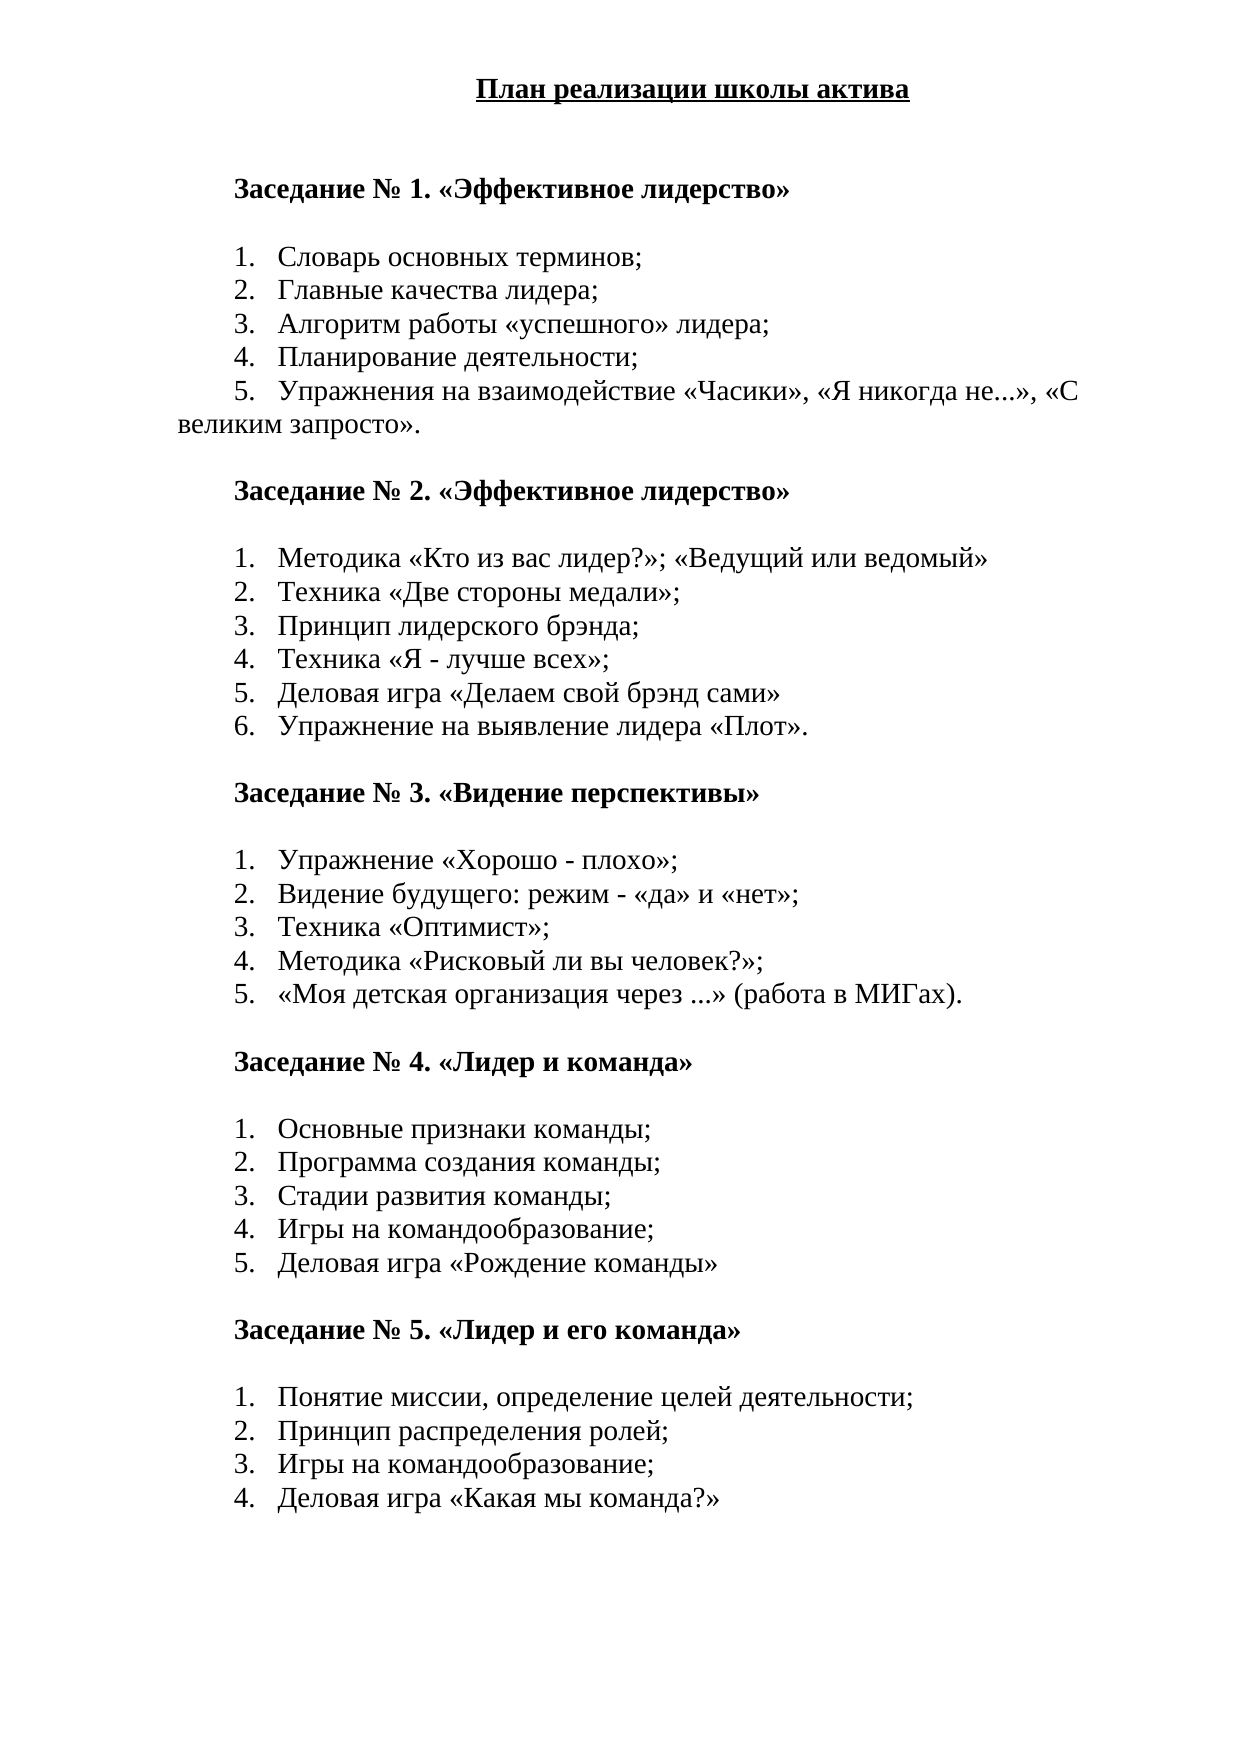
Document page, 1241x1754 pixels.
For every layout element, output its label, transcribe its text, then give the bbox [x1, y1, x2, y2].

text 4. Игры на командообразование; [177, 1211, 1152, 1245]
text 2. Техника «Две стороны медали»; [177, 574, 1152, 608]
text 3. Принцип лидерского брэнда; [177, 608, 1152, 641]
text 4. Техника «Я - лучше всех»; [177, 641, 1152, 675]
text План реализации школы актива [177, 71, 1152, 104]
text 1. Словарь основных терминов; [177, 239, 1152, 272]
text Заседание № 3. «Видение перспективы» [177, 775, 1152, 809]
text 2. Программа создания команды; [177, 1144, 1152, 1178]
text 3. Стадии развития команды; [177, 1178, 1152, 1211]
text 3. Игры на командообразование; [177, 1446, 1152, 1480]
text 5. Деловая игра «Делаем свой брэнд сами» [177, 675, 1152, 708]
text 1. Упражнение «Хорошо - плохо»; [177, 842, 1152, 876]
text 5. «Моя детская организация через ...» (работа в МИГах). [177, 977, 1152, 1010]
text 4. Деловая игра «Какая мы команда?» [177, 1480, 1152, 1513]
text 5. Деловая игра «Рождение команды» [177, 1245, 1152, 1278]
text 5. Упражнения на взаимодействие «Часики», «Я никогда не...», «С великим запросто». [177, 373, 1152, 440]
text 3. Техника «Оптимист»; [177, 909, 1152, 943]
text Заседание № 2. «Эффективное лидерство» [177, 473, 1152, 507]
text Заседание № 1. «Эффективное лидерство» [177, 172, 1152, 205]
text 4. Методика «Рисковый ли вы человек?»; [177, 943, 1152, 977]
text 6. Упражнение на выявление лидера «Плот». [177, 708, 1152, 742]
text 1. Методика «Кто из вас лидер?»; «Ведущий или ведомый» [177, 541, 1152, 574]
text 3. Алгоритм работы «успешного» лидера; [177, 306, 1152, 339]
text Заседание № 4. «Лидер и команда» [177, 1044, 1152, 1077]
text 2. Видение будущего: режим - «да» и «нет»; [177, 876, 1152, 909]
text 1. Основные признаки команды; [177, 1111, 1152, 1144]
text 2. Главные качества лидера; [177, 272, 1152, 306]
text 4. Планирование деятельности; [177, 339, 1152, 373]
text Заседание № 5. «Лидер и его команда» [177, 1312, 1152, 1346]
text 2. Принцип распределения ролей; [177, 1413, 1152, 1446]
text 1. Понятие миссии, определение целей деятельности; [177, 1379, 1152, 1413]
